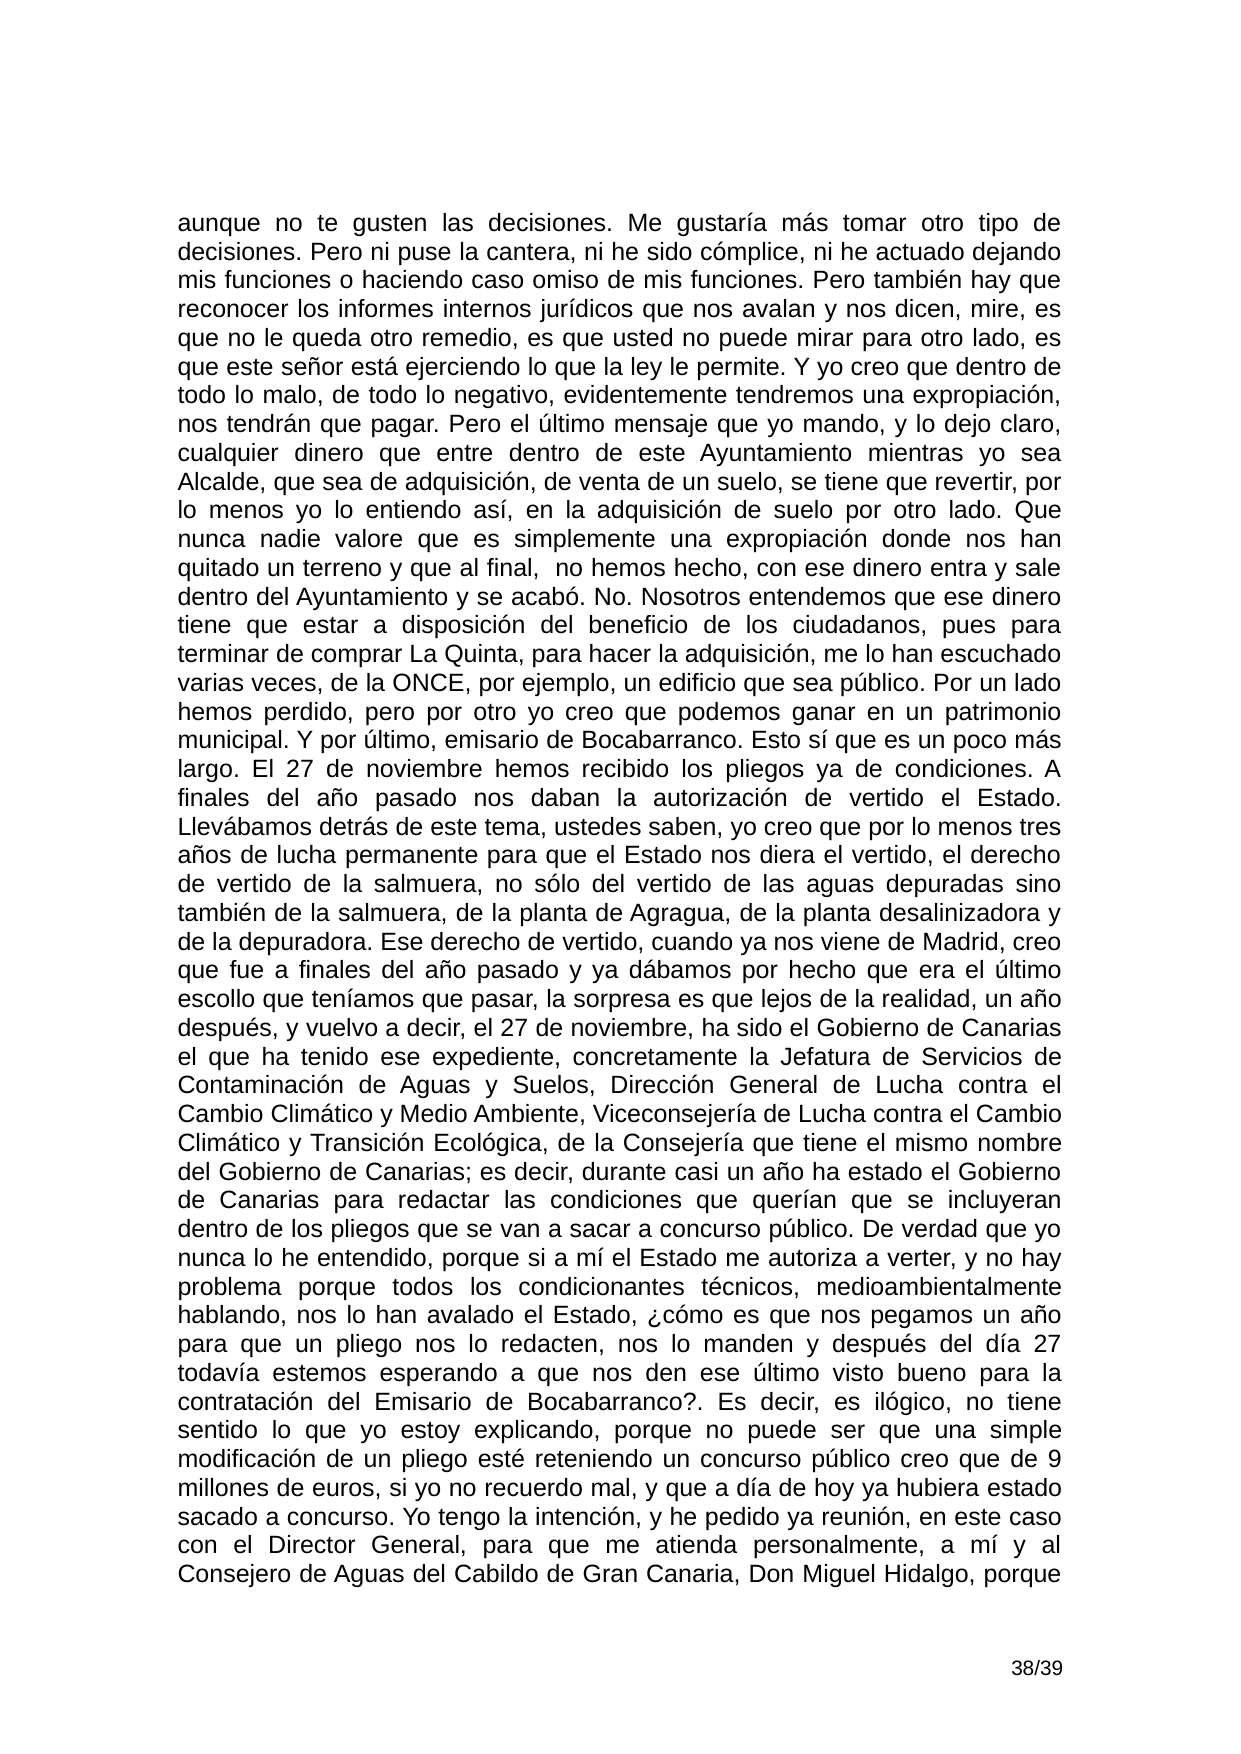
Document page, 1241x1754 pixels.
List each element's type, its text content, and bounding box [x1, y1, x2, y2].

text aunque no te gusten las decisiones. Me gustaría más tomar otro tipo de decisiones. Pero ni puse la cantera, ni he sido cómplice, ni he actuado dejando mis funciones o haciendo caso omiso de mis funciones. Pero también hay que reconocer los informes internos jurídicos que nos avalan y nos dicen, mire, es que no le queda otro remedio, es que usted no puede mirar para otro lado, es que este señor está ejerciendo lo que la ley le permite. Y yo creo que dentro de todo lo malo, de todo lo negativo, evidentemente tendremos una expropiación, nos tendrán que pagar. Pero el último mensaje que yo mando, y lo dejo claro, cualquier dinero que entre dentro de este Ayuntamiento mientras yo sea Alcalde, que sea de adquisición, de venta de un suelo, se tiene que revertir, por lo menos yo lo entiendo así, en la adquisición de suelo por otro lado. Que nunca nadie valore que es simplemente una expropiación donde nos han quitado un terreno y que al final, no hemos hecho, con ese dinero entra y sale dentro del Ayuntamiento y se acabó. No. Nosotros entendemos que ese dinero tiene que estar a disposición del beneficio de los ciudadanos, pues para terminar de comprar La Quinta, para hacer la adquisición, me lo han escuchado varias veces, de la ONCE, por ejemplo, un edificio que sea público. Por un lado hemos perdido, pero por otro yo creo que podemos ganar en un patrimonio municipal. Y por último, emisario de Bocabarranco. Esto sí que es un poco más largo. El 27 de noviembre hemos recibido los pliegos ya de condiciones. A finales del año pasado nos daban la autorización de vertido el Estado. Llevábamos detrás de este tema, ustedes saben, yo creo que por lo menos tres años de lucha permanente para que el Estado nos diera el vertido, el derecho de vertido de la salmuera, no sólo del vertido de las aguas depuradas sino también de la salmuera, de la planta de Agragua, de la planta desalinizadora y de la depuradora. Ese derecho de vertido, cuando ya nos viene de Madrid, creo que fue a finales del año pasado y ya dábamos por hecho que era el último escollo que teníamos que pasar, la sorpresa es que lejos de la realidad, un año después, y vuelvo a decir, el 27 de noviembre, ha sido el Gobierno de Canarias el que ha tenido ese expediente, concretamente la Jefatura de Servicios de Contaminación de Aguas y Suelos, Dirección General de Lucha contra el Cambio Climático y Medio Ambiente, Viceconsejería de Lucha contra el Cambio Climático y Transición Ecológica, de la Consejería que tiene el mismo nombre del Gobierno de Canarias; es decir, durante casi un año ha estado el Gobierno de Canarias para redactar las condiciones que querían que se incluyeran dentro de los pliegos que se van a sacar a concurso público. De verdad que yo nunca lo he entendido, porque si a mí el Estado me autoriza a verter, y no hay problema porque todos los condicionantes técnicos, medioambientalmente hablando, nos lo han avalado el Estado, ¿cómo es que nos pegamos un año para que un pliego nos lo redacten, nos lo manden y después del día 27 todavía estemos esperando a que nos den ese último visto bueno para la contratación del Emisario de Bocabarranco?. Es decir, es ilógico, no tiene sentido lo que yo estoy explicando, porque no puede ser que una simple modificación de un pliego esté reteniendo un concurso público creo que de 9 millones de euros, si yo no recuerdo mal, y que a día de hoy ya hubiera estado sacado a concurso. Yo tengo la intención, y he pedido ya reunión, en este caso con el Director General, para que me atienda personalmente, a mí y al Consejero de Aguas del Cabildo de Gran Canaria, Don Miguel Hidalgo, porque [177, 208, 1063, 1588]
